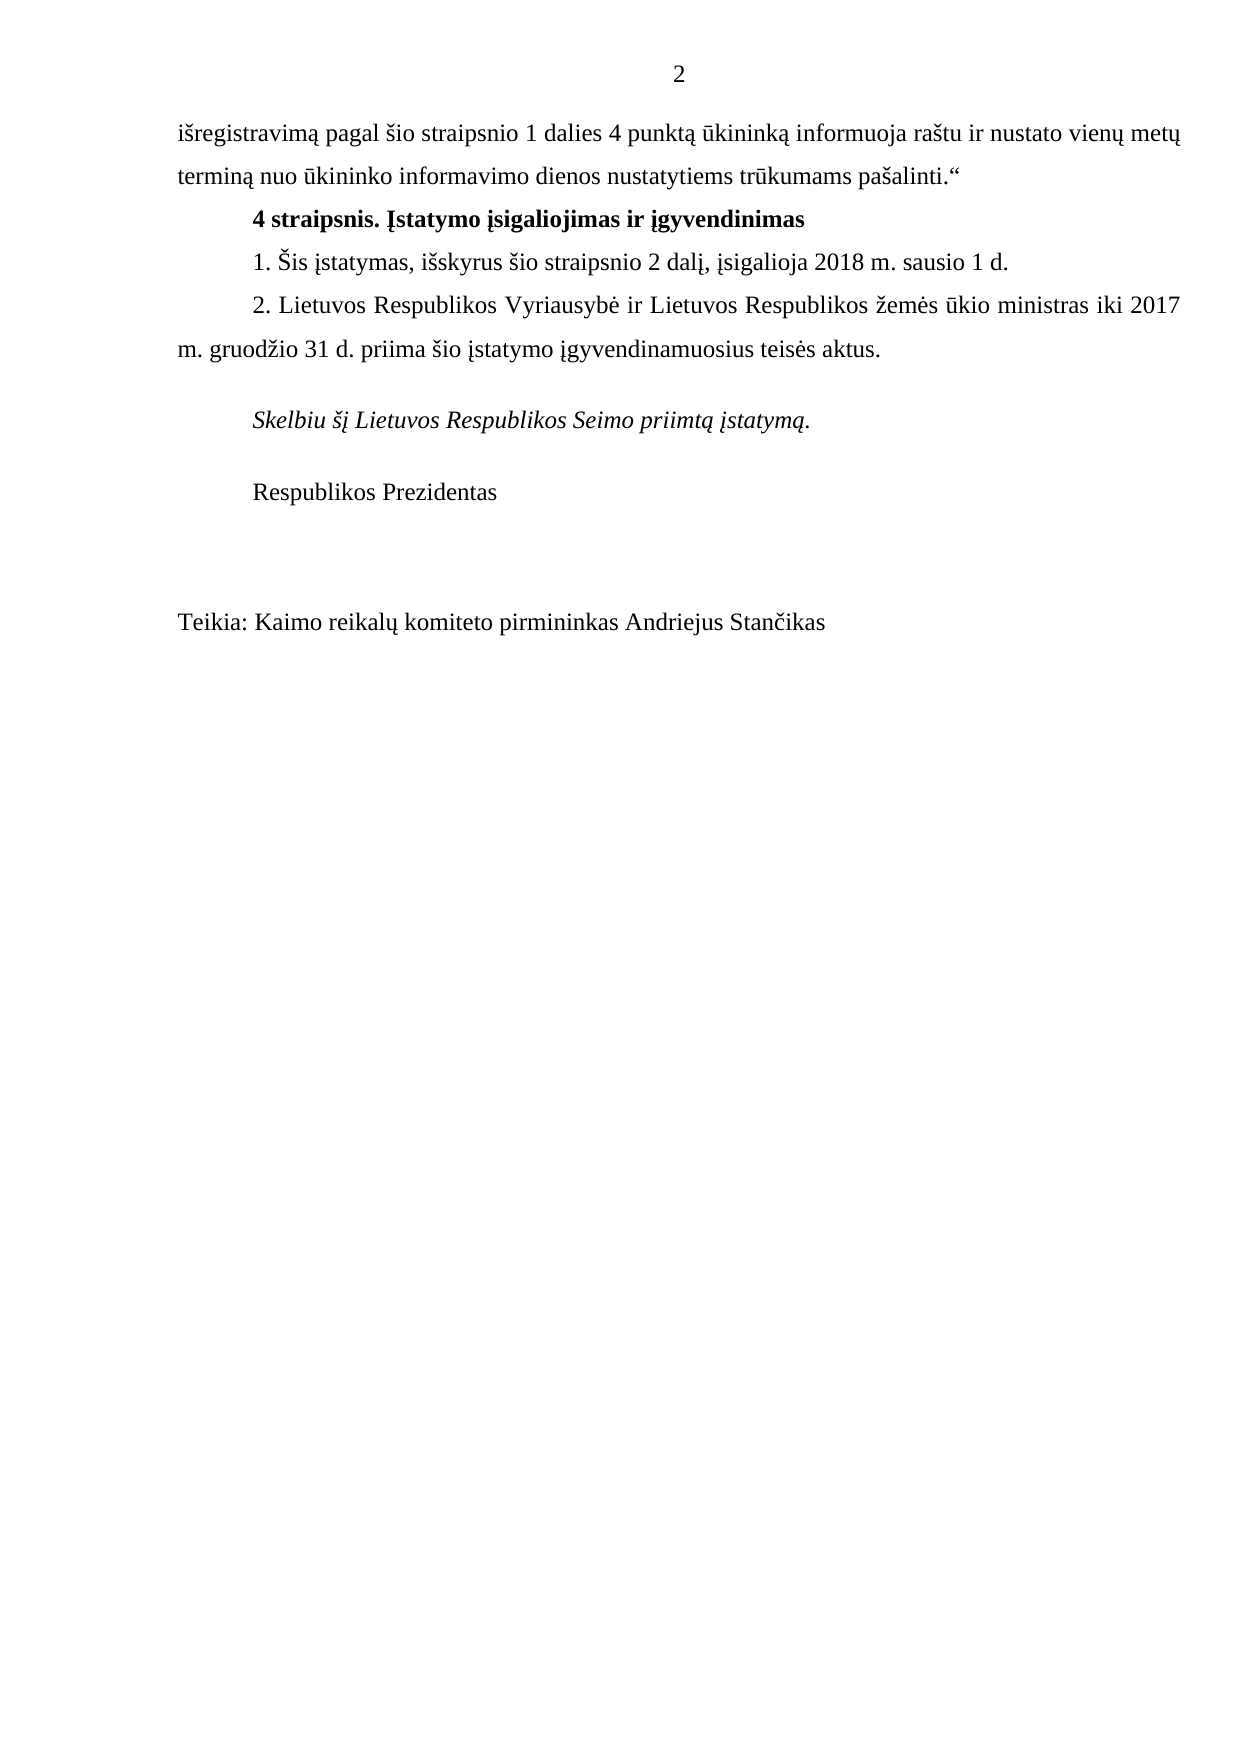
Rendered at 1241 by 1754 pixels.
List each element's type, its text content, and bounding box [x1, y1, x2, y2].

text 1. Šis įstatymas, išskyrus šio straipsnio 2 dalį, įsigalioja 2018 m. sausio 1 d. [177, 247, 1181, 276]
text išregistravimą pagal šio straipsnio 1 dalies 4 punktą ūkininką informuoja raštu ir nustato vienų metų terminą nuo ūkininko informavimo dienos nustatytiems trūkumams pašalinti.“ [177, 118, 1181, 190]
text Skelbiu šį Lietuvos Respublikos Seimo priimtą įstatymą. [177, 406, 1181, 434]
text 2. Lietuvos Respublikos Vyriausybė ir Lietuvos Respublikos žemės ūkio ministras iki 2017 m. gruodžio 31 d. priima šio įstatymo įgyvendinamuosius teisės aktus. [177, 291, 1181, 362]
text Teikia: Kaimo reikalų komiteto pirmininkas Andriejus Stančikas [177, 607, 1181, 636]
text 4 straipsnis. Įstatymo įsigaliojimas ir įgyvendinimas [177, 204, 1181, 233]
text Respublikos Prezidentas [177, 477, 1181, 506]
